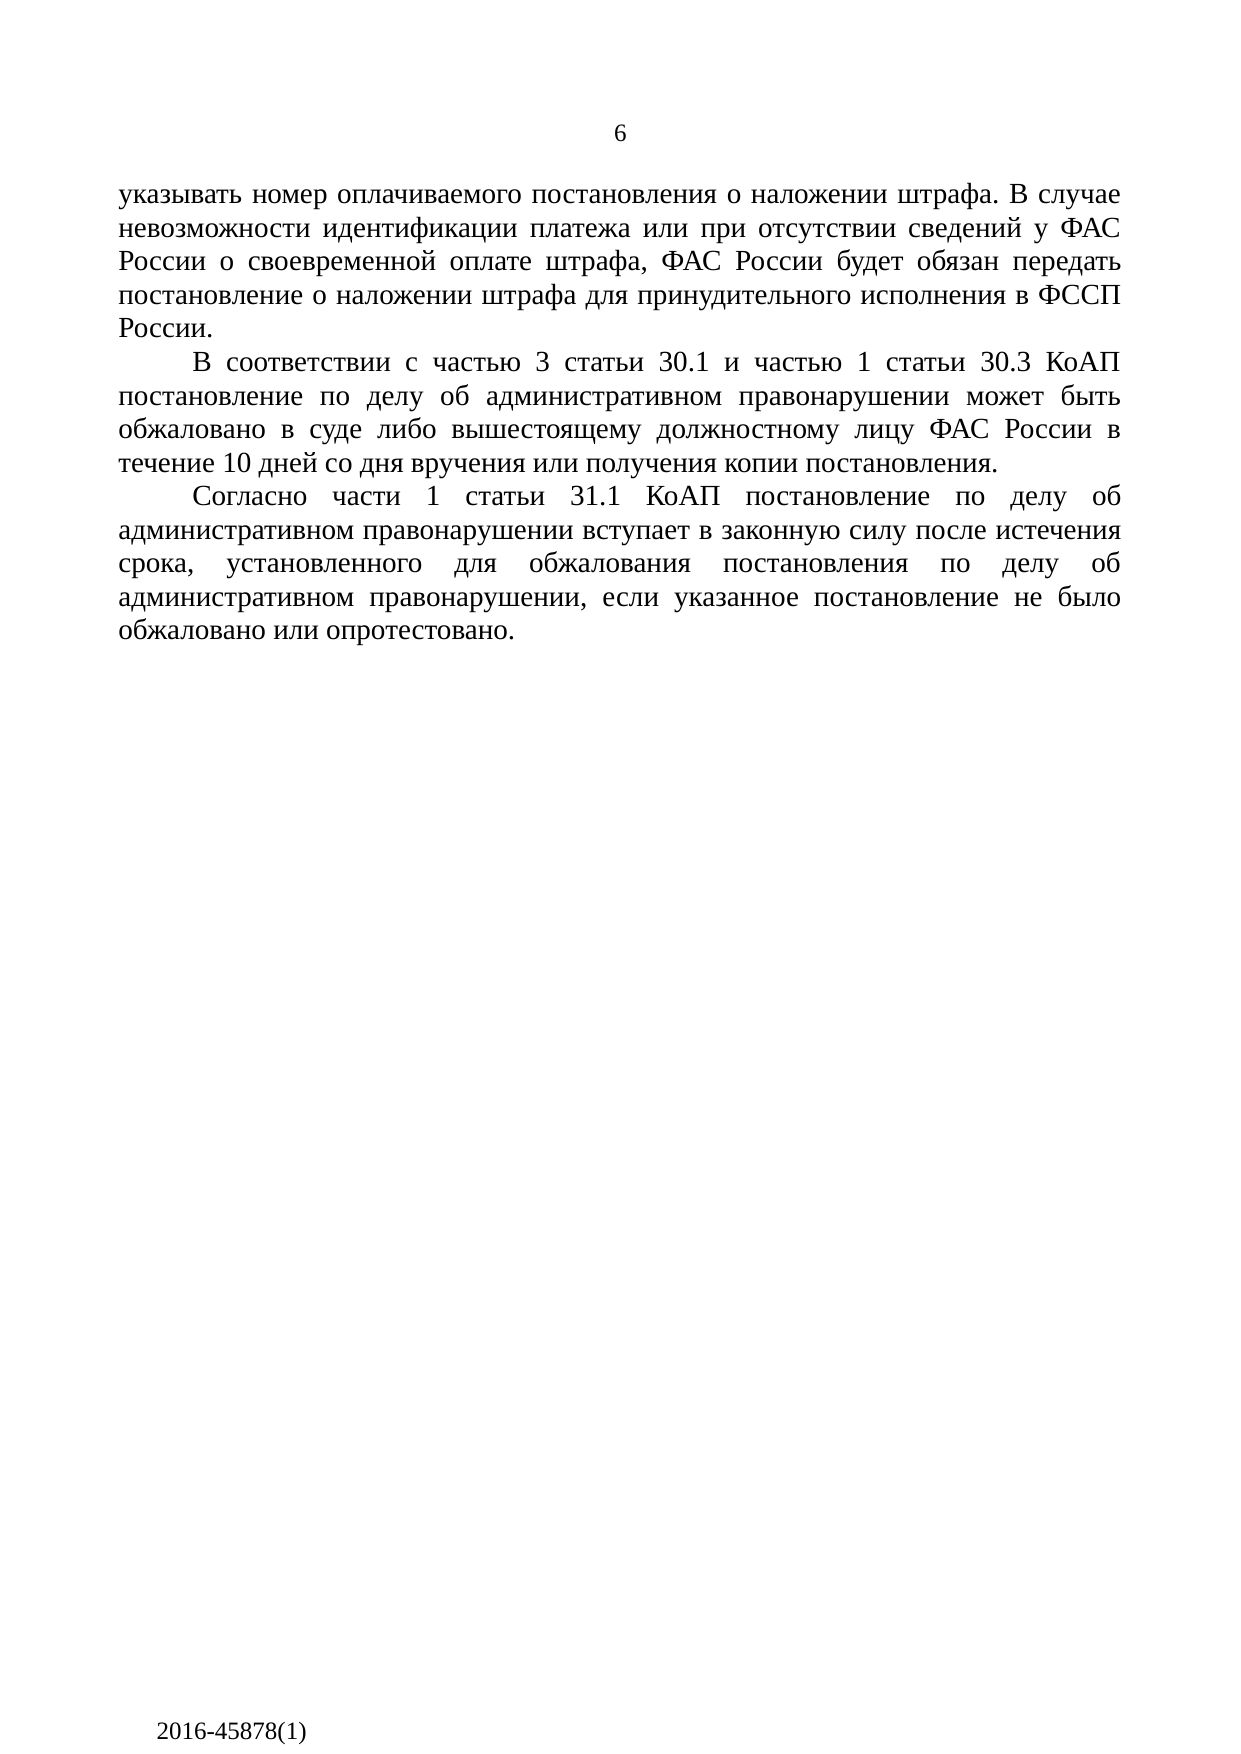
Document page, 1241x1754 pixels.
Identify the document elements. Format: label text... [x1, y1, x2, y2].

text указывать номер оплачиваемого постановления о наложении штрафа. В случае невозможности идентификации платежа или при отсутствии сведений у ФАС России о своевременной оплате штрафа, ФАС России будет обязан передать постановление о наложении штрафа для принудительного исполнения в ФССП России. [118, 176, 1122, 344]
text Согласно части 1 статьи 31.1 КоАП постановление по делу об административном правонарушении вступает в законную силу после истечения срока, установленного для обжалования постановления по делу об административном правонарушении, если указанное постановление не было обжаловано или опротестовано. [118, 478, 1122, 646]
text В соответствии с частью 3 статьи 30.1 и частью 1 статьи 30.3 КоАП постановление по делу об административном правонарушении может быть обжаловано в суде либо вышестоящему должностному лицу ФАС России в течение 10 дней со дня вручения или получения копии постановления. [118, 344, 1122, 478]
